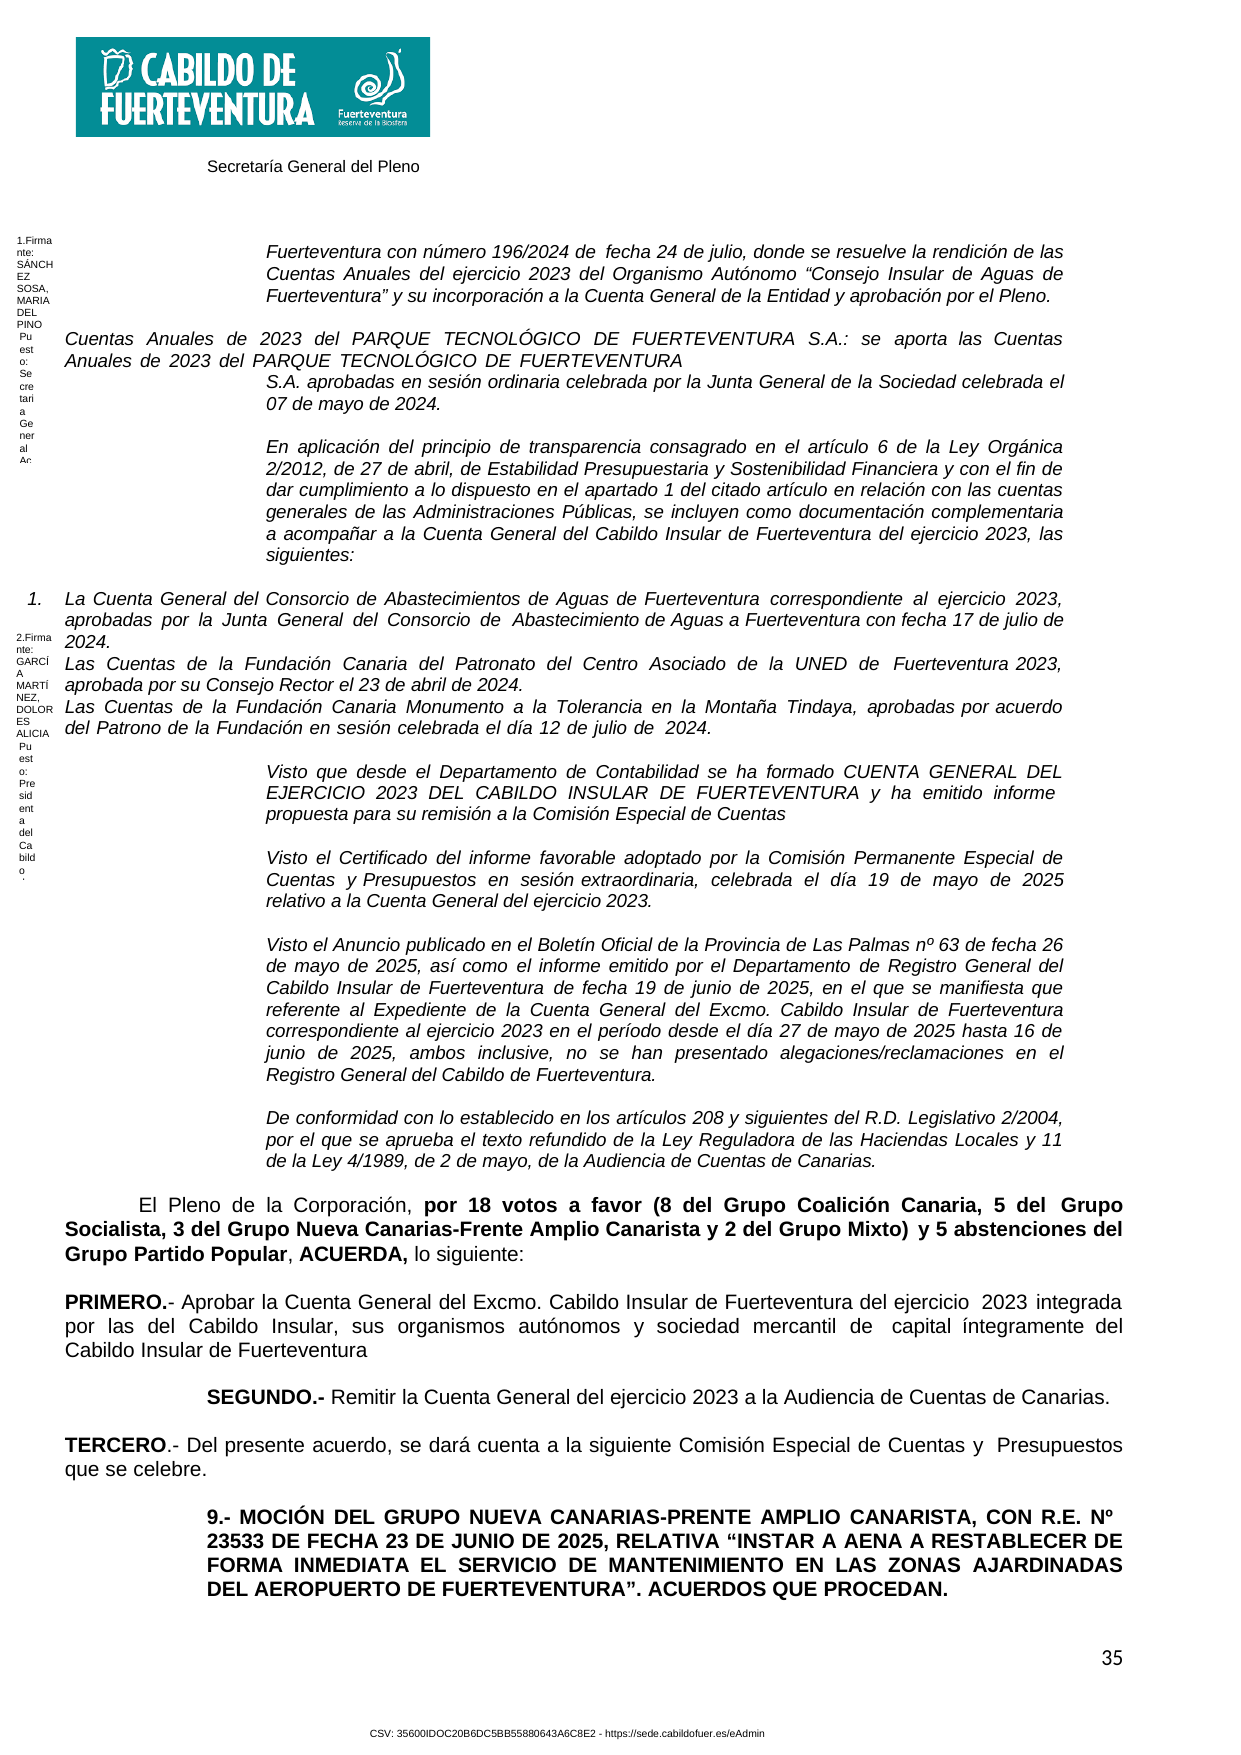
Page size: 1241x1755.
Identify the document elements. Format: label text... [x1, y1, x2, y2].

text Visto el Anuncio publicado en el Boletín Oficial de la Provincia de Las Palmas nº 63 de fecha 26 de mayo de 2025, así como el informe emitido por el Departamento de Registro General del Cabildo Insular de Fuerteventura de fecha 19 de junio de 2025, en el que se manifiesta que referente al Expediente de la Cuenta General del Excmo. Cabildo Insular de Fuerteventura correspondiente al ejercicio 2023 en el período desde el día 27 de mayo de 2025 hasta 16 de junio de 2025, ambos inclusive, no se han presentado alegaciones/reclamaciones en el Registro General del Cabildo de Fuerteventura. [266, 933, 1064, 1085]
list La Cuenta General del Consorcio de Abastecimientos de Aguas de Fuerteventura correspondiente al ejercicio 2023, aprobadas por la Junta General del Consorcio de Abastecimiento de Aguas a Fuerteventura con fecha 17 de julio de 2024. [27, 587, 1064, 652]
text 2.Firmante: GARCÍA MARTÍNEZ, DOLORES ALICIA [16, 632, 53, 740]
list Cuentas Anuales de 2023 del PARQUE TECNOLÓGICO DE FUERTEVENTURA S.A.: se aporta las Cuentas Anuales de 2023 del PARQUE TECNOLÓGICO DE FUERTEVENTURA [54, 328, 1064, 371]
text 1.Firmante: SÁNCHEZ SOSA,MARIA DEL PINO [17, 234, 54, 330]
text De conformidad con lo establecido en los artículos 208 y siguientes del R.D. Legislativo 2/2004, por el que se aprueba el texto refundido de la Ley Reguladora de las Haciendas Locales y 11 de la Ley 4/1989, de 2 de mayo, de la Audiencia de Cuentas de Canarias. [266, 1107, 1064, 1172]
text SEGUNDO.- Remitir la Cuenta General del ejercicio 2023 a la Audiencia de Cuentas de Canarias. [207, 1385, 1241, 1409]
text S.A. aprobadas en sesión ordinaria celebrada por la Junta General de la Sociedad celebrada el 07 de mayo de 2024. [266, 371, 1064, 414]
text Fuerteventura con número 196/2024 de fecha 24 de julio, donde se resuelve la rendición de las Cuentas Anuales del ejercicio 2023 del Organismo Autónomo “Consejo Insular de Aguas de Fuerteventura” y su incorporación a la Cuenta General de la Entidad y aprobación por el Pleno. [266, 241, 1064, 306]
text 23533 DE FECHA 23 DE JUNIO DE 2025, RELATIVA “INSTAR A AENA A RESTABLECER DE FORMA INMEDIATA EL SERVICIO DE MANTENIMIENTO EN LAS ZONAS AJARDINADAS DEL AEROPUERTO DE FUERTEVENTURA”. ACUERDOS QUE PROCEDAN. [207, 1528, 1123, 1601]
text Visto que desde el Departamento de Contabilidad se ha formado CUENTA GENERAL DEL EJERCICIO 2023 DEL CABILDO INSULAR DE FUERTEVENTURA y ha emitido informe [266, 761, 1064, 804]
text Visto el Certificado del informe favorable adoptado por la Comisión Permanente Especial de Cuentas y Presupuestos en sesión extraordinaria, celebrada el día 19 de mayo de 2025 relativo a la Cuenta General del ejercicio 2023. [266, 847, 1064, 912]
text Puesto: Secretaria General Acctal. del Pleno Fecha Firma: 08/07/2025 12:19:44 [19, 331, 37, 463]
text PRIMERO.- Aprobar la Cuenta General del Excmo. Cabildo Insular de Fuerteventura del ejercicio 2023 integrada por las del Cabildo Insular, sus organismos autónomos y sociedad mercantil de capital íntegramente del Cabildo Insular de Fuerteventura [64, 1289, 1123, 1362]
text En aplicación del principio de transparencia consagrado en el artículo 6 de la Ley Orgánica 2/2012, de 27 de abril, de Estabilidad Presupuestaria y Sostenibilidad Financiera y con el fin de dar cumplimiento a lo dispuesto en el apartado 1 del citado artículo en relación con las cuentas generales de las Administraciones Públicas, se incluyen como documentación complementaria a acompañar a la Cuenta General del Cabildo Insular de Fuerteventura del ejercicio 2023, las siguientes: [266, 436, 1064, 566]
text propuesta para su remisión a la Comisión Especial de Cuentas [266, 804, 1241, 825]
subtitle 9.- MOCIÓN DEL GRUPO NUEVA CANARIAS-PRENTE AMPLIO CANARISTA, CON R.E. Nº [207, 1504, 1241, 1528]
subtitle El Pleno de la Corporación, por 18 votos a favor (8 del Grupo Coalición Canaria, 5 del Grupo Socialista, 3 del Grupo Nueva Canarias-Frente Amplio Canarista y 2 del Grupo Mixto) y 5 abstenciones del Grupo Partido Popular, ACUERDA, lo siguiente: [64, 1193, 1123, 1265]
text TERCERO.- Del presente acuerdo, se dará cuenta a la siguiente Comisión Especial de Cuentas y Presupuestos que se celebre. [64, 1433, 1123, 1481]
text 35 [64, 1643, 1123, 1671]
text Puesto: Presidenta del Cabildo de Fuerteventura Fecha Firma: 08/07/2025 12:37:19 [19, 740, 36, 879]
list Las Cuentas de la Fundación Canaria Monumento a la Tolerancia en la Montaña Tindaya, aprobadas por acuerdo del Patrono de la Fundación en sesión celebrada el día 12 de julio de 2024. [53, 696, 1064, 739]
list Las Cuentas de la Fundación Canaria del Patronato del Centro Asociado de la UNED de Fuerteventura 2023, aprobada por su Consejo Rector el 23 de abril de 2024. [53, 652, 1063, 696]
